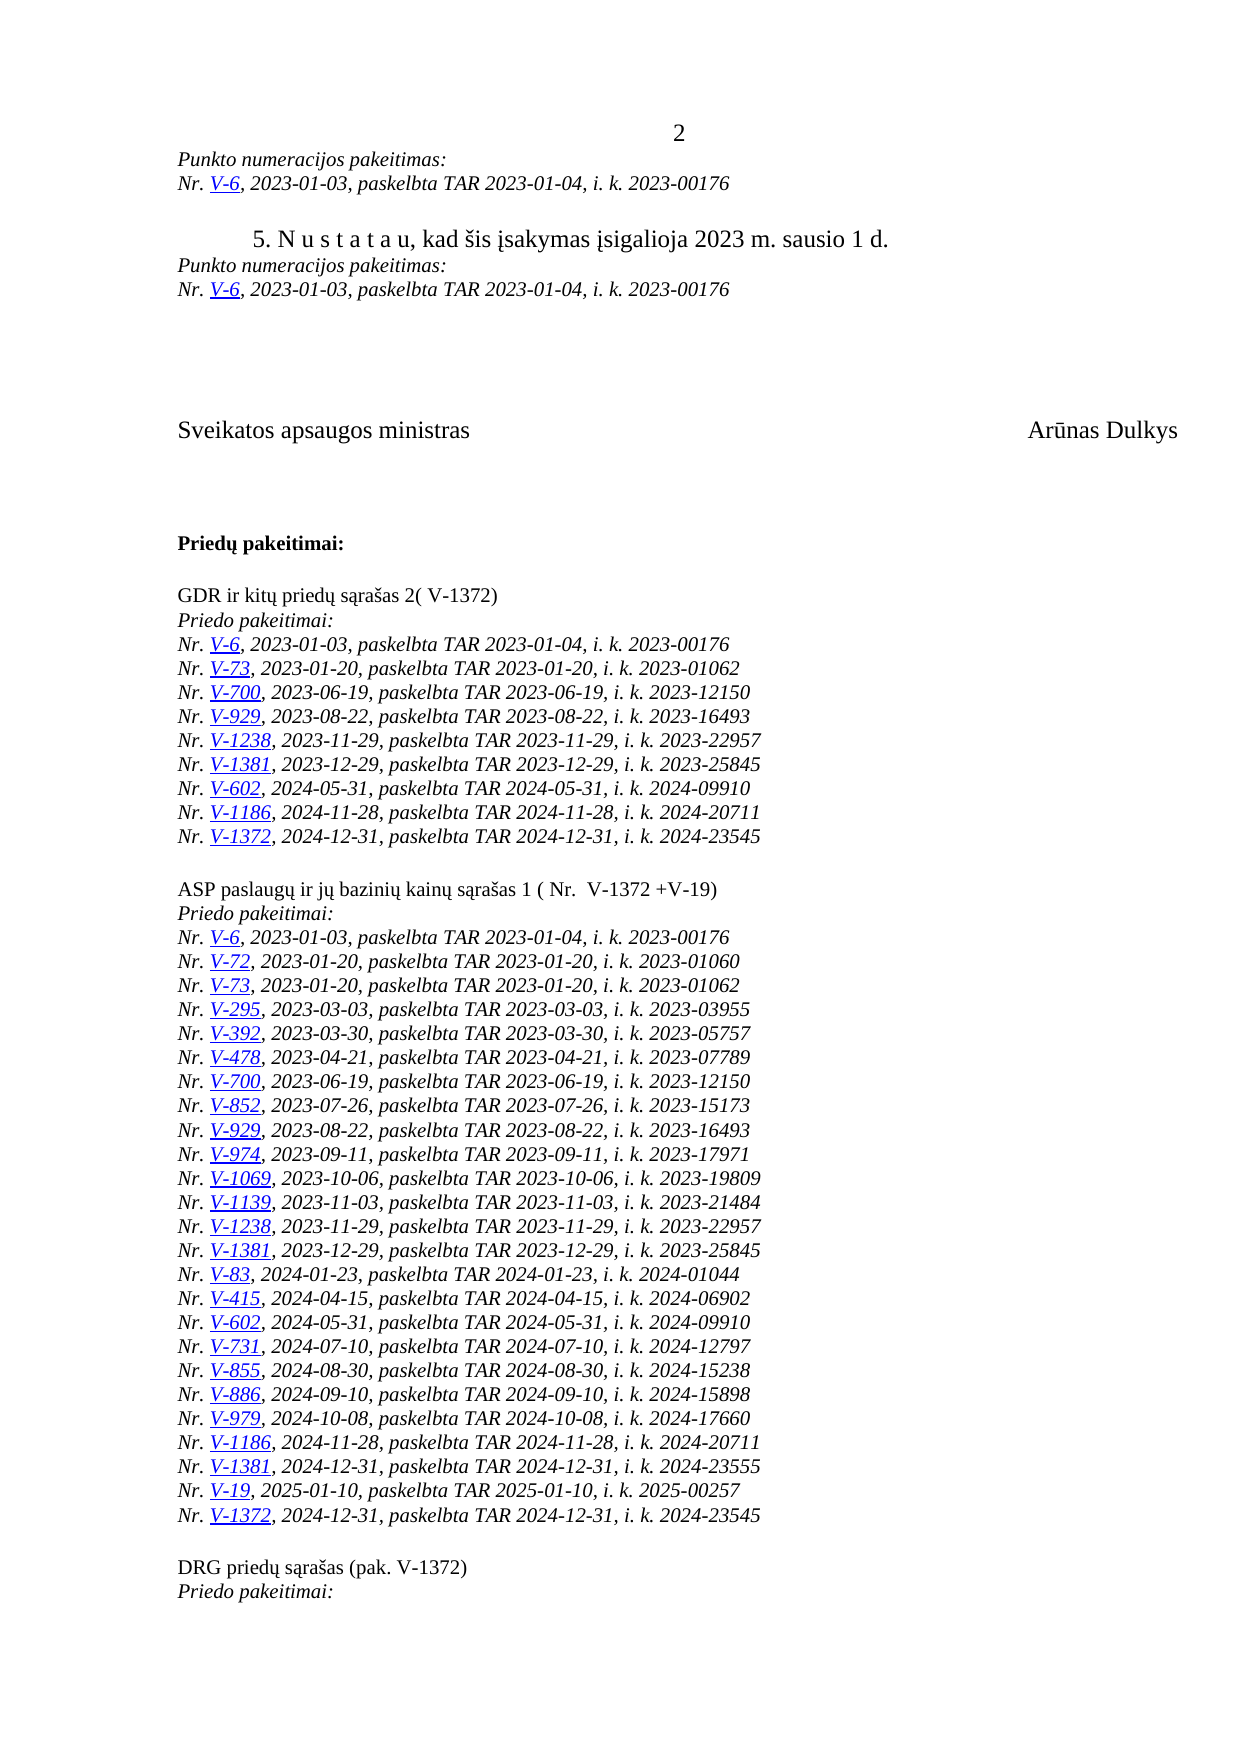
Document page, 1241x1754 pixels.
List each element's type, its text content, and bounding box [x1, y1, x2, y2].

text Punkto numeracijos pakeitimas: [177, 252, 1181, 277]
text GDR ir kitų priedų sąrašas 2( V-1372) [177, 583, 1181, 607]
text Nr. V-602, 2024-05-31, paskelbta TAR 2024-05-31, i. k. 2024-09910 [177, 776, 1181, 800]
text Nr. V-1069, 2023-10-06, paskelbta TAR 2023-10-06, i. k. 2023-19809 [177, 1166, 1181, 1190]
text Nr. V-6, 2023-01-03, paskelbta TAR 2023-01-04, i. k. 2023-00176 [177, 171, 1181, 195]
text Nr. V-855, 2024-08-30, paskelbta TAR 2024-08-30, i. k. 2024-15238 [177, 1358, 1181, 1382]
text Nr. V-1381, 2023-12-29, paskelbta TAR 2023-12-29, i. k. 2023-25845 [177, 752, 1181, 776]
text Nr. V-6, 2023-01-03, paskelbta TAR 2023-01-04, i. k. 2023-00176 [177, 277, 1181, 301]
text Nr. V-19, 2025-01-10, paskelbta TAR 2025-01-10, i. k. 2025-00257 [177, 1478, 1181, 1502]
text Nr. V-1372, 2024-12-31, paskelbta TAR 2024-12-31, i. k. 2024-23545 [177, 1502, 1181, 1527]
text Nr. V-700, 2023-06-19, paskelbta TAR 2023-06-19, i. k. 2023-12150 [177, 680, 1181, 704]
text Nr. V-731, 2024-07-10, paskelbta TAR 2024-07-10, i. k. 2024-12797 [177, 1334, 1181, 1358]
text Nr. V-602, 2024-05-31, paskelbta TAR 2024-05-31, i. k. 2024-09910 [177, 1310, 1181, 1334]
text Punkto numeracijos pakeitimas: [177, 147, 1181, 171]
text Nr. V-929, 2023-08-22, paskelbta TAR 2023-08-22, i. k. 2023-16493 [177, 704, 1181, 728]
text Sveikatos apsaugos ministras Arūnas Dulkys [177, 416, 1181, 444]
text Nr. V-700, 2023-06-19, paskelbta TAR 2023-06-19, i. k. 2023-12150 [177, 1069, 1181, 1093]
text DRG priedų sąrašas (pak. V-1372) [177, 1555, 1181, 1579]
text Nr. V-1381, 2024-12-31, paskelbta TAR 2024-12-31, i. k. 2024-23555 [177, 1454, 1181, 1478]
text Nr. V-974, 2023-09-11, paskelbta TAR 2023-09-11, i. k. 2023-17971 [177, 1142, 1181, 1166]
text Nr. V-1372, 2024-12-31, paskelbta TAR 2024-12-31, i. k. 2024-23545 [177, 824, 1181, 848]
text Priedo pakeitimai: [177, 607, 1181, 632]
text Nr. V-6, 2023-01-03, paskelbta TAR 2023-01-04, i. k. 2023-00176 [177, 925, 1181, 949]
text Nr. V-1238, 2023-11-29, paskelbta TAR 2023-11-29, i. k. 2023-22957 [177, 728, 1181, 752]
text Nr. V-929, 2023-08-22, paskelbta TAR 2023-08-22, i. k. 2023-16493 [177, 1117, 1181, 1142]
text Nr. V-1186, 2024-11-28, paskelbta TAR 2024-11-28, i. k. 2024-20711 [177, 800, 1181, 824]
text Nr. V-415, 2024-04-15, paskelbta TAR 2024-04-15, i. k. 2024-06902 [177, 1286, 1181, 1310]
text Priedo pakeitimai: [177, 901, 1181, 925]
text Nr. V-73, 2023-01-20, paskelbta TAR 2023-01-20, i. k. 2023-01062 [177, 973, 1181, 997]
text Nr. V-1186, 2024-11-28, paskelbta TAR 2024-11-28, i. k. 2024-20711 [177, 1430, 1181, 1454]
text Nr. V-1139, 2023-11-03, paskelbta TAR 2023-11-03, i. k. 2023-21484 [177, 1190, 1181, 1214]
text Nr. V-295, 2023-03-03, paskelbta TAR 2023-03-03, i. k. 2023-03955 [177, 997, 1181, 1021]
text Nr. V-1238, 2023-11-29, paskelbta TAR 2023-11-29, i. k. 2023-22957 [177, 1214, 1181, 1238]
text 5. N u s t a t a u, kad šis įsakymas įsigalioja 2023 m. sausio 1 d. [252, 224, 1181, 252]
text Nr. V-979, 2024-10-08, paskelbta TAR 2024-10-08, i. k. 2024-17660 [177, 1406, 1181, 1430]
text Nr. V-6, 2023-01-03, paskelbta TAR 2023-01-04, i. k. 2023-00176 [177, 632, 1181, 656]
text Nr. V-852, 2023-07-26, paskelbta TAR 2023-07-26, i. k. 2023-15173 [177, 1093, 1181, 1117]
text Nr. V-73, 2023-01-20, paskelbta TAR 2023-01-20, i. k. 2023-01062 [177, 656, 1181, 680]
text Nr. V-83, 2024-01-23, paskelbta TAR 2024-01-23, i. k. 2024-01044 [177, 1262, 1181, 1286]
text ASP paslaugų ir jų bazinių kainų sąrašas 1 ( Nr. V-1372 +V-19) [177, 877, 1181, 901]
text Nr. V-478, 2023-04-21, paskelbta TAR 2023-04-21, i. k. 2023-07789 [177, 1045, 1181, 1069]
text Nr. V-392, 2023-03-30, paskelbta TAR 2023-03-30, i. k. 2023-05757 [177, 1021, 1181, 1045]
text Nr. V-886, 2024-09-10, paskelbta TAR 2024-09-10, i. k. 2024-15898 [177, 1382, 1181, 1406]
text Priedų pakeitimai: [177, 531, 1181, 555]
text Priedo pakeitimai: [177, 1579, 1181, 1603]
text Nr. V-72, 2023-01-20, paskelbta TAR 2023-01-20, i. k. 2023-01060 [177, 949, 1181, 973]
text Nr. V-1381, 2023-12-29, paskelbta TAR 2023-12-29, i. k. 2023-25845 [177, 1238, 1181, 1262]
